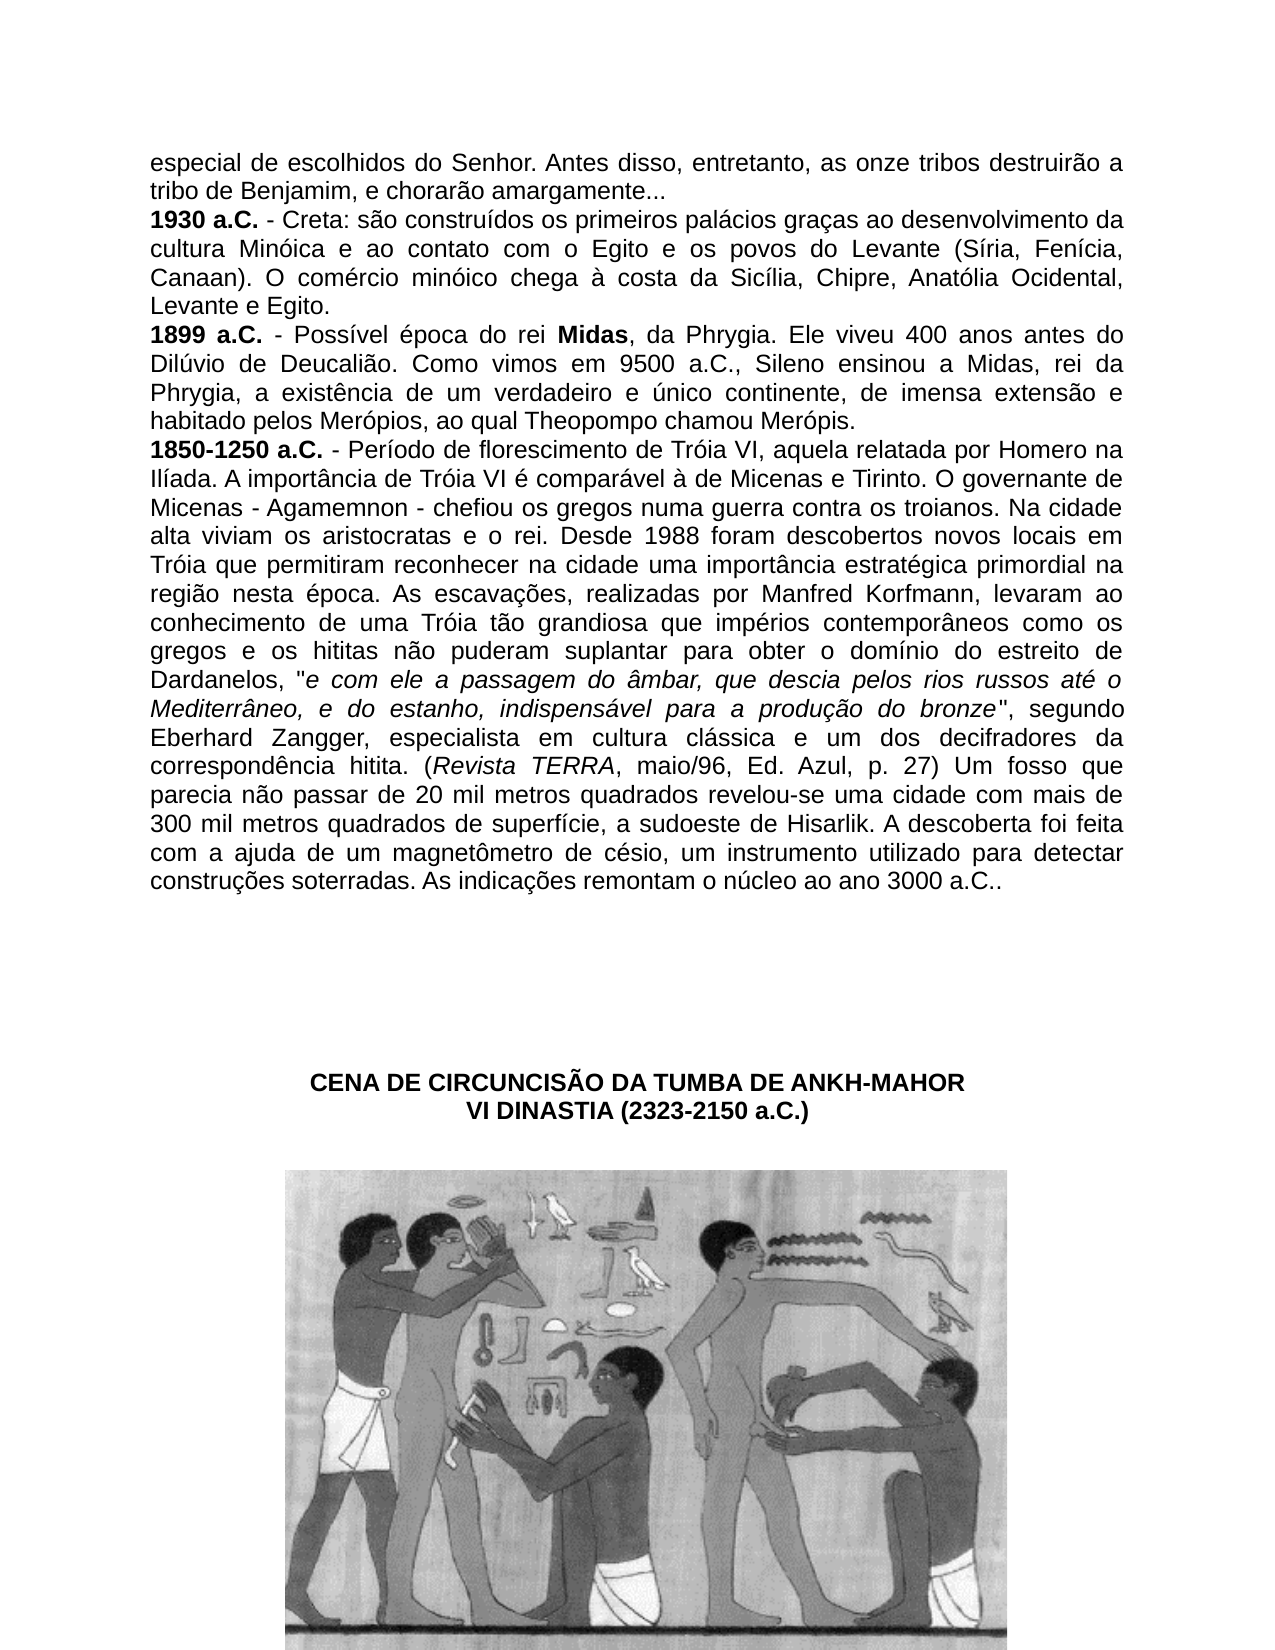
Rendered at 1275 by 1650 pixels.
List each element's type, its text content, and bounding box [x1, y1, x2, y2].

text CENA DE CIRCUNCISÃO DA TUMBA DE ANKH-MAHOR VI DINASTIA (2323-2150 a.C.) [150, 1068, 1125, 1154]
text 1850-1250 a.C. - Período de florescimento de Tróia VI, aquela relatada por Homero na Ilíada. A importância de Tróia VI é comparável à de Micenas e Tirinto. O governante de Micenas - Agamemnon - chefiou os gregos numa guerra contra os troianos. Na cidade alta viviam os aristocratas e o rei. Desde 1988 foram descobertos novos locais em Tróia que permitiram reconhecer na cidade uma importância estratégica primordial na região nesta época. As escavações, realizadas por Manfred Korfmann, levaram ao conhecimento de uma Tróia tão grandiosa que impérios contemporâneos como os gregos e os hititas não puderam suplantar para obter o domínio do estreito de Dardanelos, "e com ele a passagem do âmbar, que descia pelos rios russos até o Mediterrâneo, e do estanho, indispensável para a produção do bronze", segundo Eberhard Zangger, especialista em cultura clássica e um dos decifradores da correspondência hitita. (Revista TERRA, maio/96, Ed. Azul, p. 27) Um fosso que parecia não passar de 20 mil metros quadrados revelou-se uma cidade com mais de 300 mil metros quadrados de superfície, a sudoeste de Hisarlik. A descoberta foi feita com a ajuda de um magnetômetro de césio, um instrumento utilizado para detectar construções soterradas. As indicações remontam o núcleo ao ano 3000 a.C.. [150, 435, 1125, 895]
text especial de escolhidos do Senhor. Antes disso, entretanto, as onze tribos destruirão a tribo de Benjamim, e chorarão amargamente... [150, 148, 1125, 205]
text 1930 a.C. - Creta: são construídos os primeiros palácios graças ao desenvolvimento da cultura Minóica e ao contato com o Egito e os povos do Levante (Síria, Fenícia, Canaan). O comércio minóico chega à costa da Sicília, Chipre, Anatólia Ocidental, Levante e Egito. [150, 205, 1125, 320]
text 1899 a.C. - Possível época do rei Midas, da Phrygia. Ele viveu 400 anos antes do Dilúvio de Deucalião. Como vimos em 9500 a.C., Sileno ensinou a Midas, rei da Phrygia, a existência de um verdadeiro e único continente, de imensa extensão e habitado pelos Merópios, ao qual Theopompo chamou Merópis. [150, 320, 1125, 435]
picture [285, 1170, 1008, 1650]
